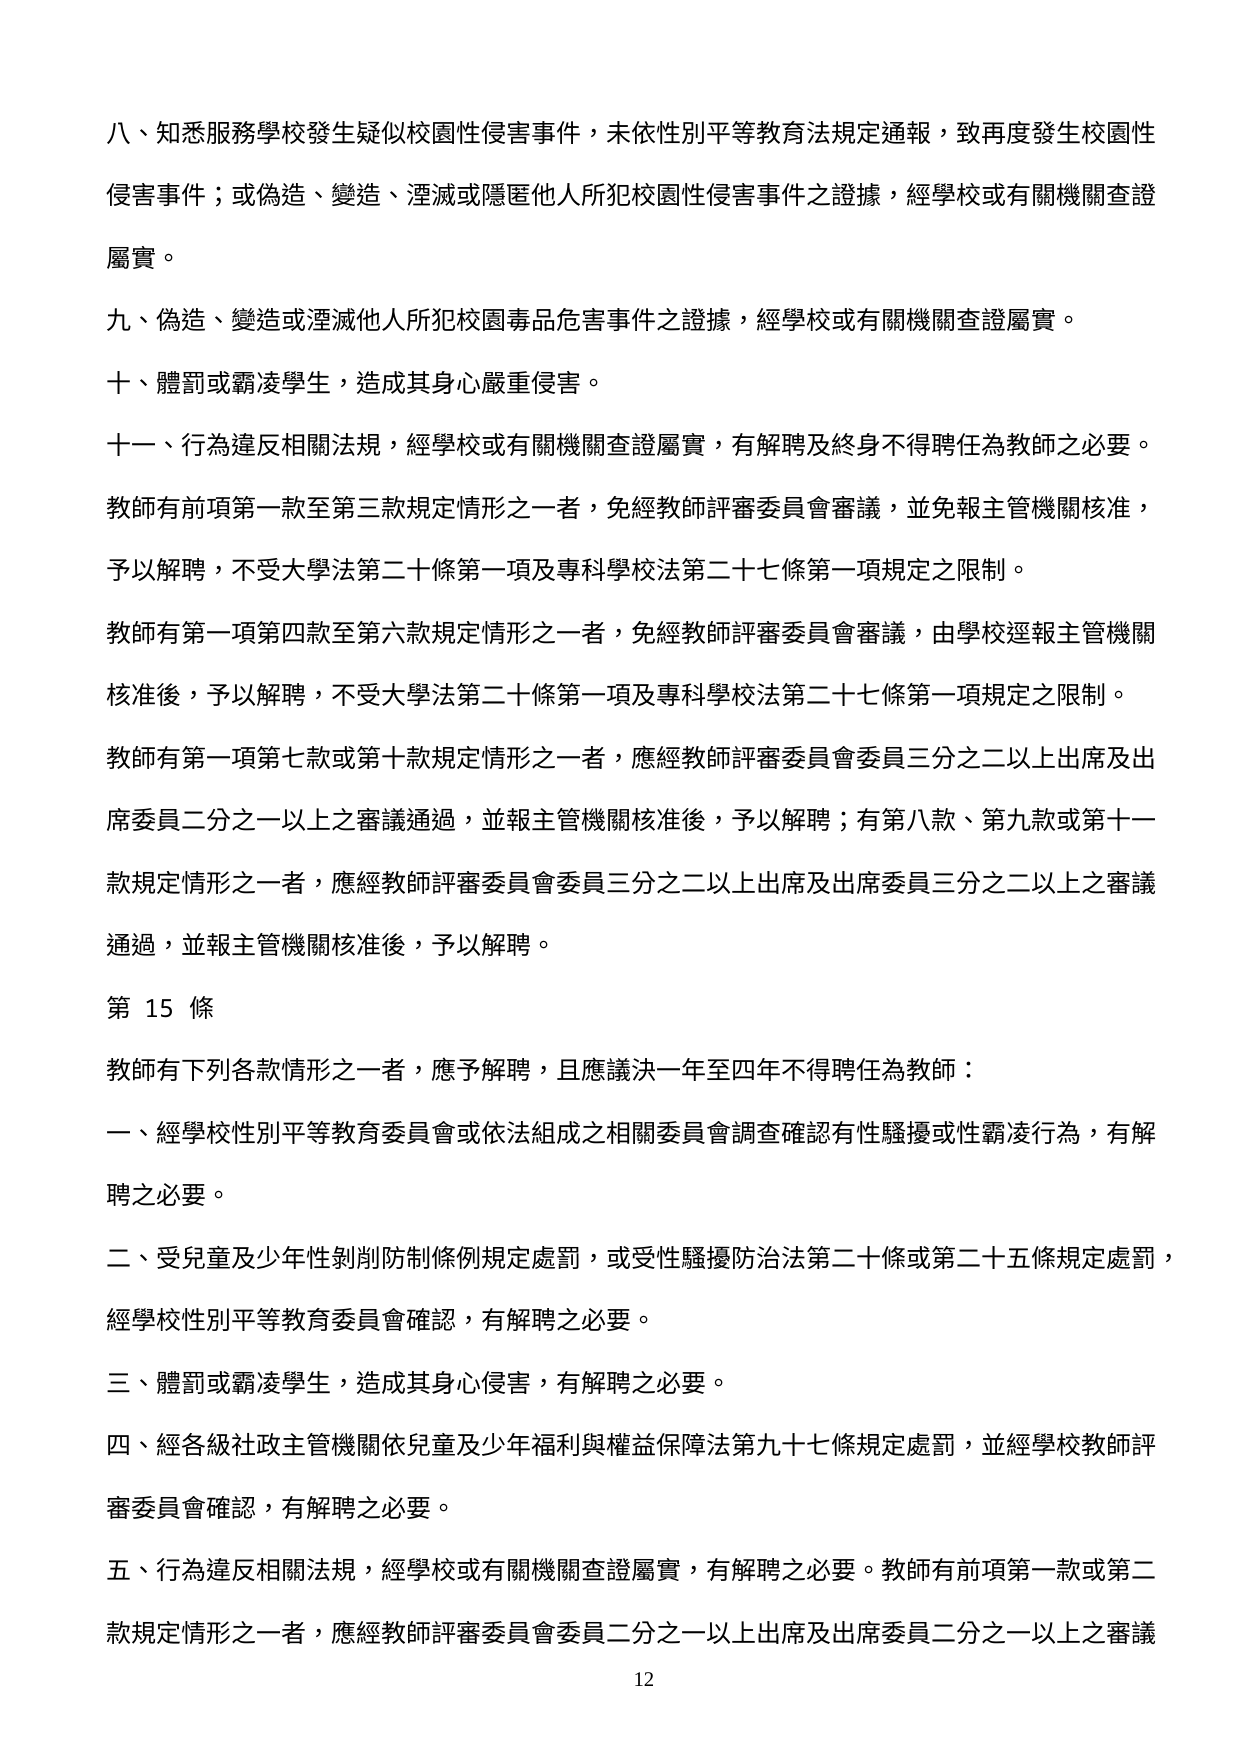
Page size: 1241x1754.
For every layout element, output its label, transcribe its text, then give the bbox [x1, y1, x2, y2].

text 八、知悉服務學校發生疑似校園性侵害事件，未依性別平等教育法規定通報，致再度發生校園性侵害事件；或偽造、變造、湮滅或隱匿他人所犯校園性侵害事件之證據，經學校或有關機關查證屬實。 九、偽造、變造或湮滅他人所犯校園毒品危害事件之證據，經學校或有關機關查證屬實。 十、體罰或霸凌學生，造成其身心嚴重侵害。 十一、行為違反相關法規，經學校或有關機關查證屬實，有解聘及終身不得聘任為教師之必要。 教師有前項第一款至第三款規定情形之一者，免經教師評審委員會審議，並免報主管機關核准，予以解聘，不受大學法第二十條第一項及專科學校法第二十七條第一項規定之限制。 教師有第一項第四款至第六款規定情形之一者，免經教師評審委員會審議，由學校逕報主管機關核准後，予以解聘，不受大學法第二十條第一項及專科學校法第二十七條第一項規定之限制。 教師有第一項第七款或第十款規定情形之一者，應經教師評審委員會委員三分之二以上出席及出席委員二分之一以上之審議通過，並報主管機關核准後，予以解聘；有第八款、第九款或第十一款規定情形之一者，應經教師評審委員會委員三分之二以上出席及出席委員三分之二以上之審議通過，並報主管機關核准後，予以解聘。 [106, 90, 1181, 965]
text 第 15 條 [106, 965, 1181, 1027]
text 教師有下列各款情形之一者，應予解聘，且應議決一年至四年不得聘任為教師： 一、經學校性別平等教育委員會或依法組成之相關委員會調查確認有性騷擾或性霸凌行為，有解聘之必要。 二、受兒童及少年性剝削防制條例規定處罰，或受性騷擾防治法第二十條或第二十五條規定處罰，經學校性別平等教育委員會確認，有解聘之必要。 三、體罰或霸凌學生，造成其身心侵害，有解聘之必要。 四、經各級社政主管機關依兒童及少年福利與權益保障法第九十七條規定處罰，並經學校教師評審委員會確認，有解聘之必要。 五、行為違反相關法規，經學校或有關機關查證屬實，有解聘之必要。教師有前項第一款或第二款規定情形之一者，應經教師評審委員會委員二分之一以上出席及出席委員二分之一以上之審議 [106, 1027, 1181, 1652]
